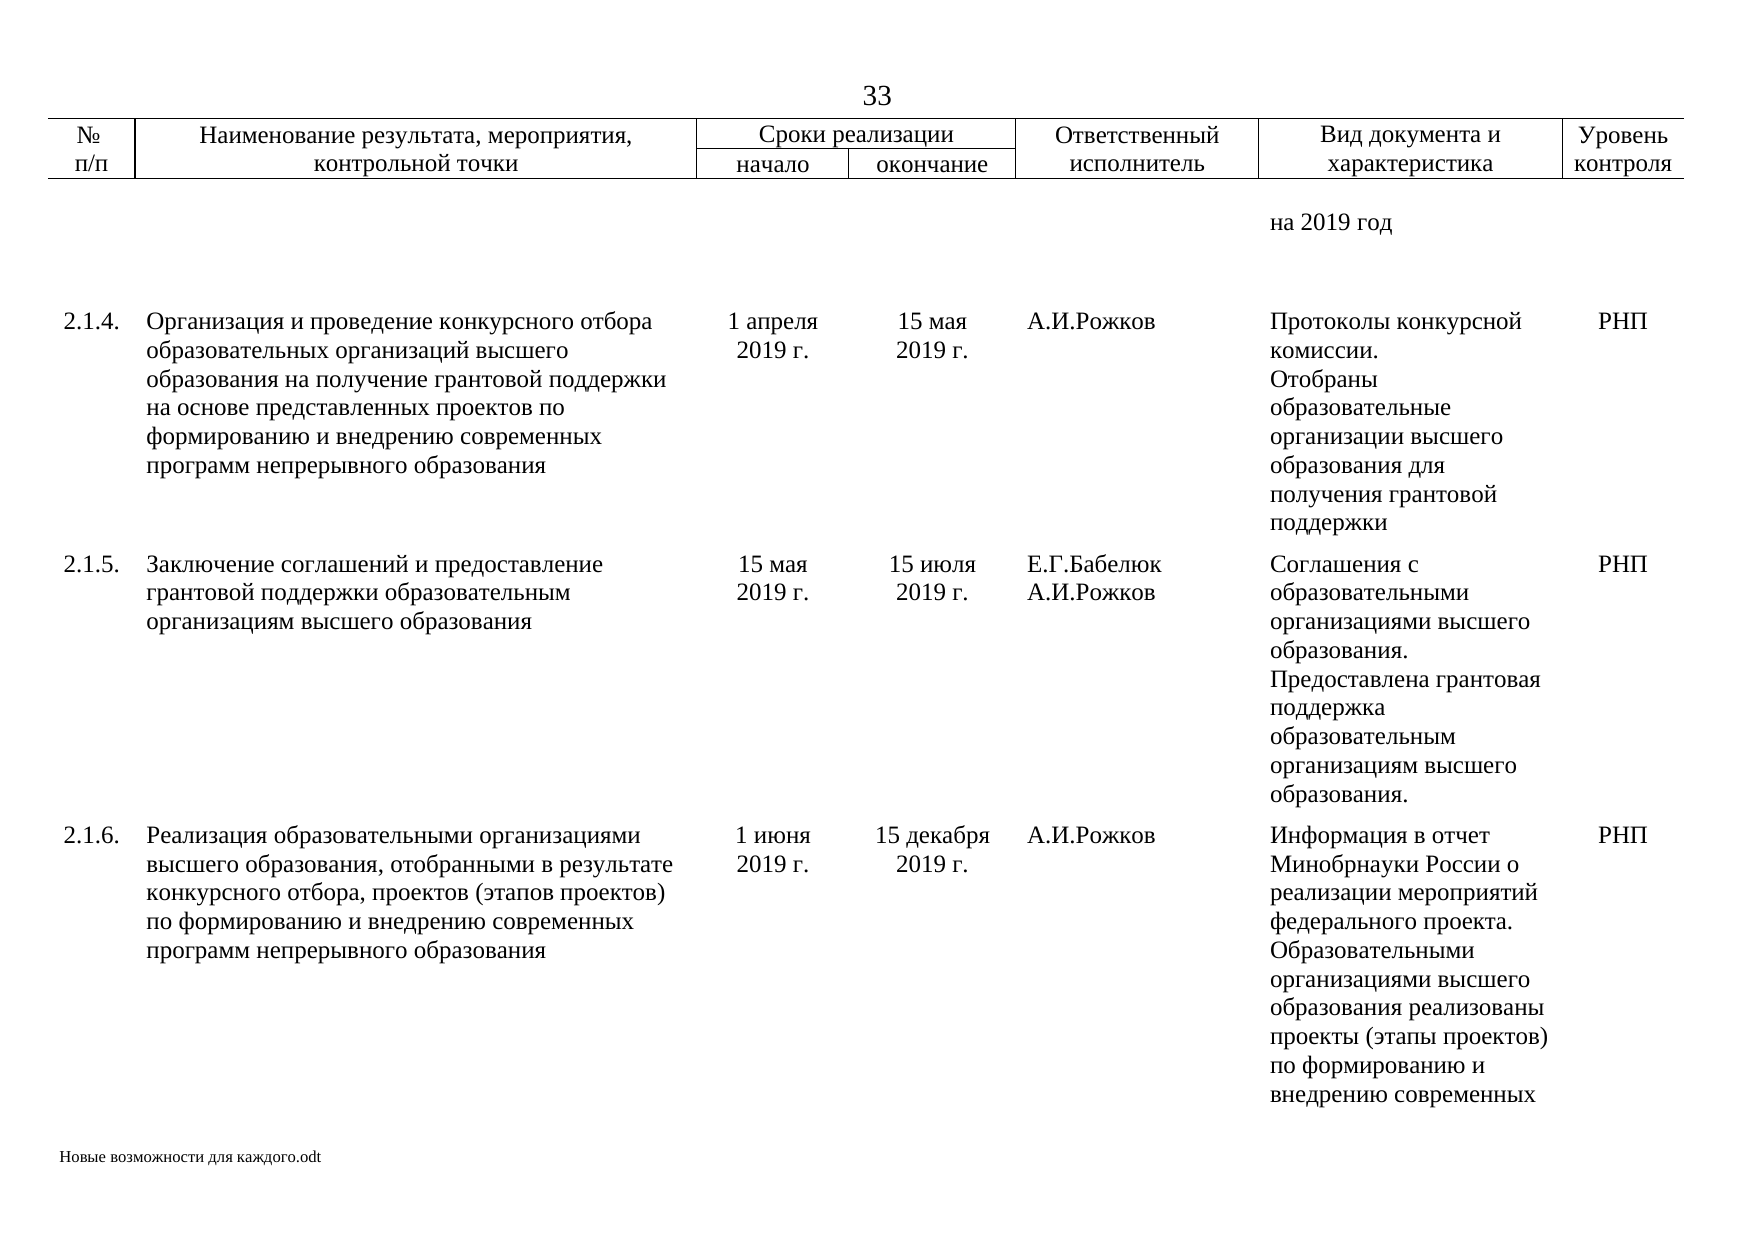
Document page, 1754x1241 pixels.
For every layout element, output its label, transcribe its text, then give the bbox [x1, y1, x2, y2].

table_cell РНП [1562, 306, 1684, 549]
table_cell Протоколы конкурсной комиссии. Отобраны образовательные организации высшего образования для получения грантовой поддержки [1259, 306, 1562, 549]
table_cell [1016, 179, 1258, 207]
table_cell [849, 179, 1016, 207]
table_cell 1 июня 2019 г. [697, 820, 849, 1107]
table_header Ответственный исполнитель [1016, 119, 1258, 178]
table_cell Реализация образовательными организациями высшего образования, отобранными в результате конкурсного отбора, проектов (этапов проектов) по формированию и внедрению современных программ непрерывного образования [135, 820, 697, 1107]
table_header Вид документа и характеристика результата [1259, 119, 1562, 178]
table_header Уровень контроля [1563, 119, 1684, 178]
table_cell РНП [1562, 549, 1684, 820]
table_cell 2.1.4. [48, 306, 135, 549]
table_header Наименование результата, мероприятия, контрольной точки [136, 119, 696, 178]
table_cell [697, 179, 849, 207]
table_cell 15 декабря 2019 г. [849, 820, 1016, 1107]
table_cell 15 июля 2019 г. [849, 549, 1016, 820]
table_cell А.И.Рожков [1016, 306, 1258, 549]
table_cell начало [697, 149, 848, 178]
table_cell [697, 208, 849, 306]
table_cell [135, 208, 697, 306]
table_cell 1 апреля 2019 г. [697, 306, 849, 549]
table_cell 2.1.6. [48, 820, 135, 1107]
table_cell [1259, 179, 1562, 207]
table_cell 15 мая 2019 г. [849, 306, 1016, 549]
table_cell Заключение соглашений и предоставление грантовой поддержки образовательным организациям высшего образования [135, 549, 697, 820]
table_cell Соглашения с образовательными организациями высшего образования. Предоставлена грантовая поддержка образовательным организациям высшего образования. [1259, 549, 1562, 820]
table_header Сроки реализации [697, 119, 1015, 148]
table_cell окончание [849, 149, 1015, 178]
table_cell Организация и проведение конкурсного отбора образовательных организаций высшего образования на получение грантовой поддержки на основе представленных проектов по формированию и внедрению современных программ непрерывного образования [135, 306, 697, 549]
table_cell 15 мая 2019 г. [697, 549, 849, 820]
table_cell [48, 179, 135, 207]
table_cell А.И.Рожков [1016, 820, 1258, 1107]
table_cell [1016, 208, 1258, 306]
table_cell [1562, 179, 1684, 207]
table_cell [1562, 208, 1684, 306]
table_cell Е.Г.Бабелюк А.И.Рожков [1016, 549, 1258, 820]
table_cell РНП [1562, 820, 1684, 1107]
table_cell [135, 179, 697, 207]
table_cell [48, 208, 135, 306]
table_cell 2.1.5. [48, 549, 135, 820]
table_cell Информация в отчет Минобрнауки России о реализации мероприятий федерального проекта. Образовательными организациями высшего образования реализованы проекты (этапы проектов) по формированию и внедрению современных [1259, 820, 1562, 1107]
table_cell [849, 208, 1016, 306]
table_cell на 2019 год [1259, 208, 1562, 306]
table_header № п/п [48, 119, 134, 178]
